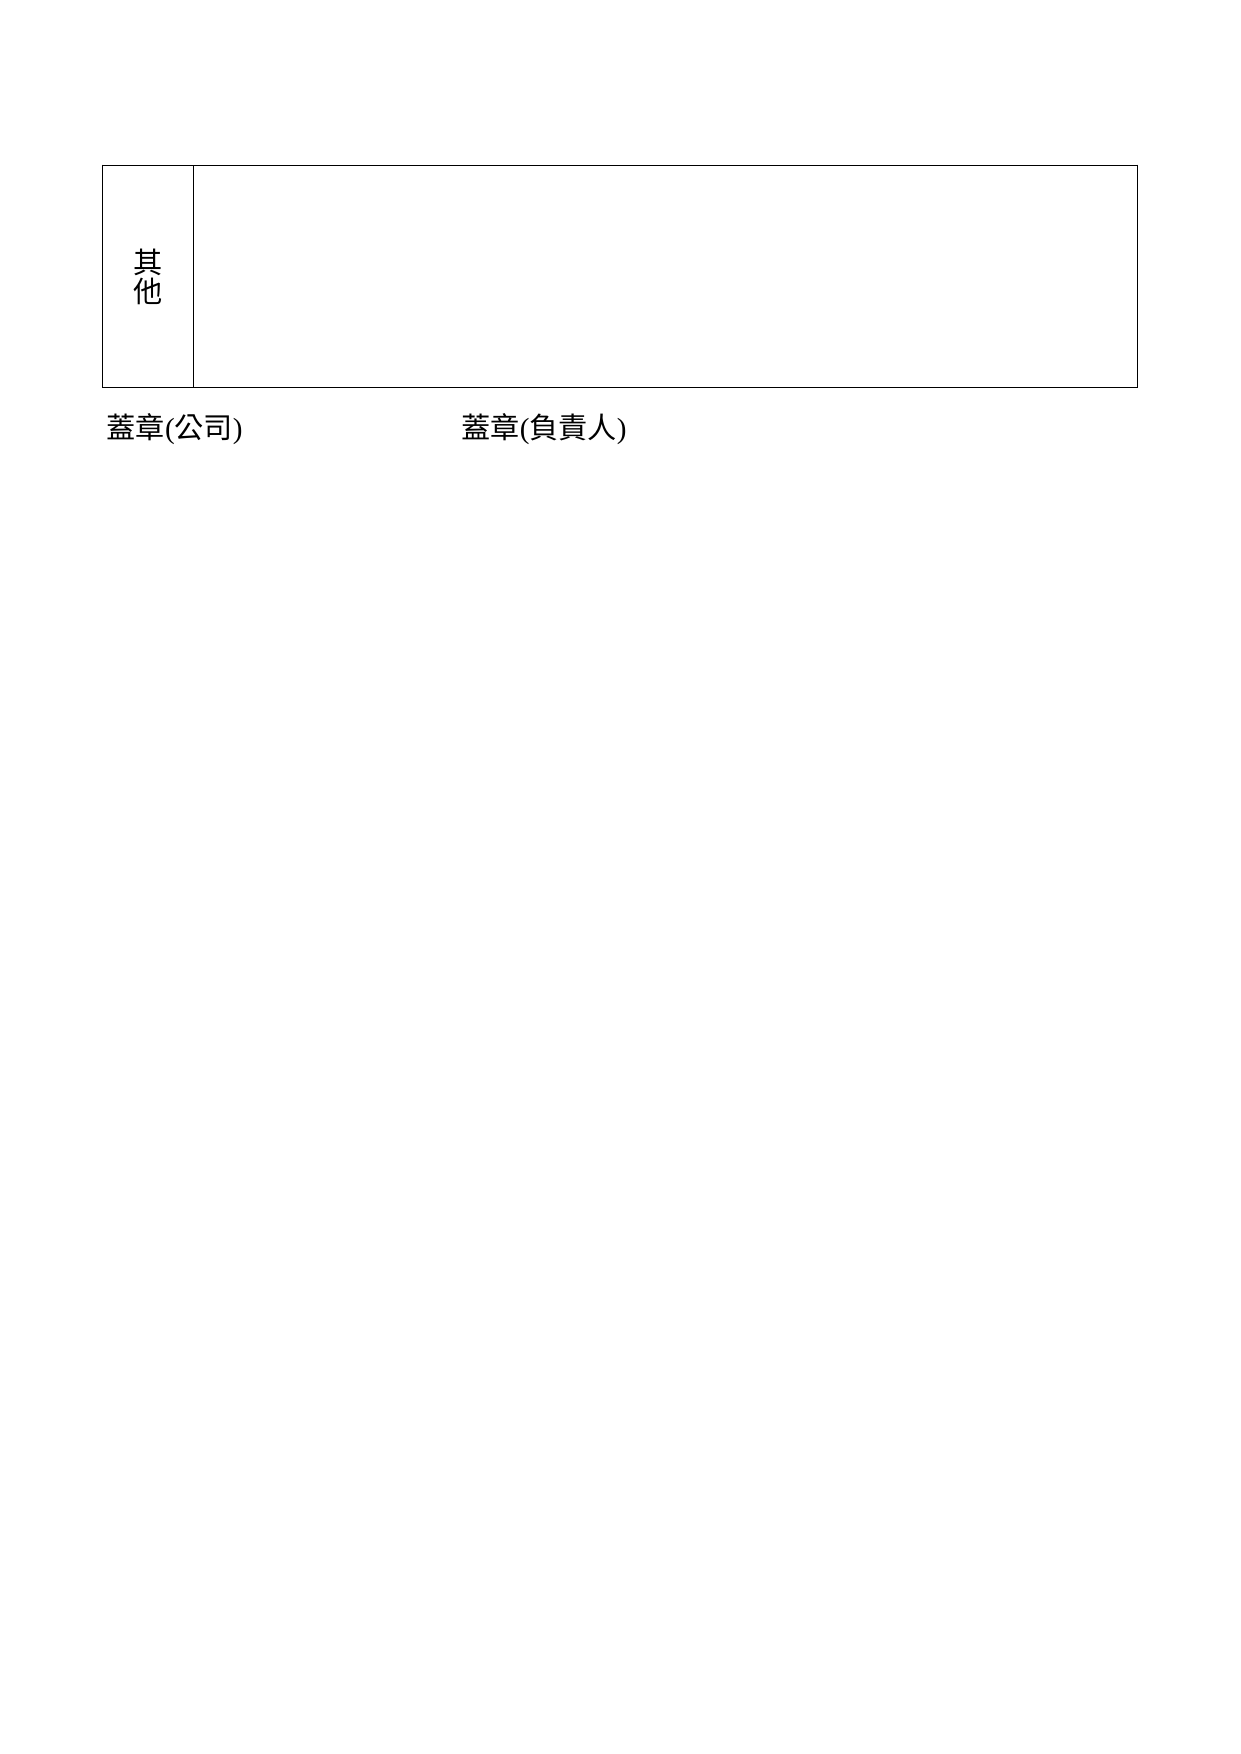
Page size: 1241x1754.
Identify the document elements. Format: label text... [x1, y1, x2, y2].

text 蓋章(公司) 蓋章(負責人) [106, 388, 1134, 463]
table_cell [194, 166, 1137, 387]
table_cell 其他 [103, 166, 193, 387]
